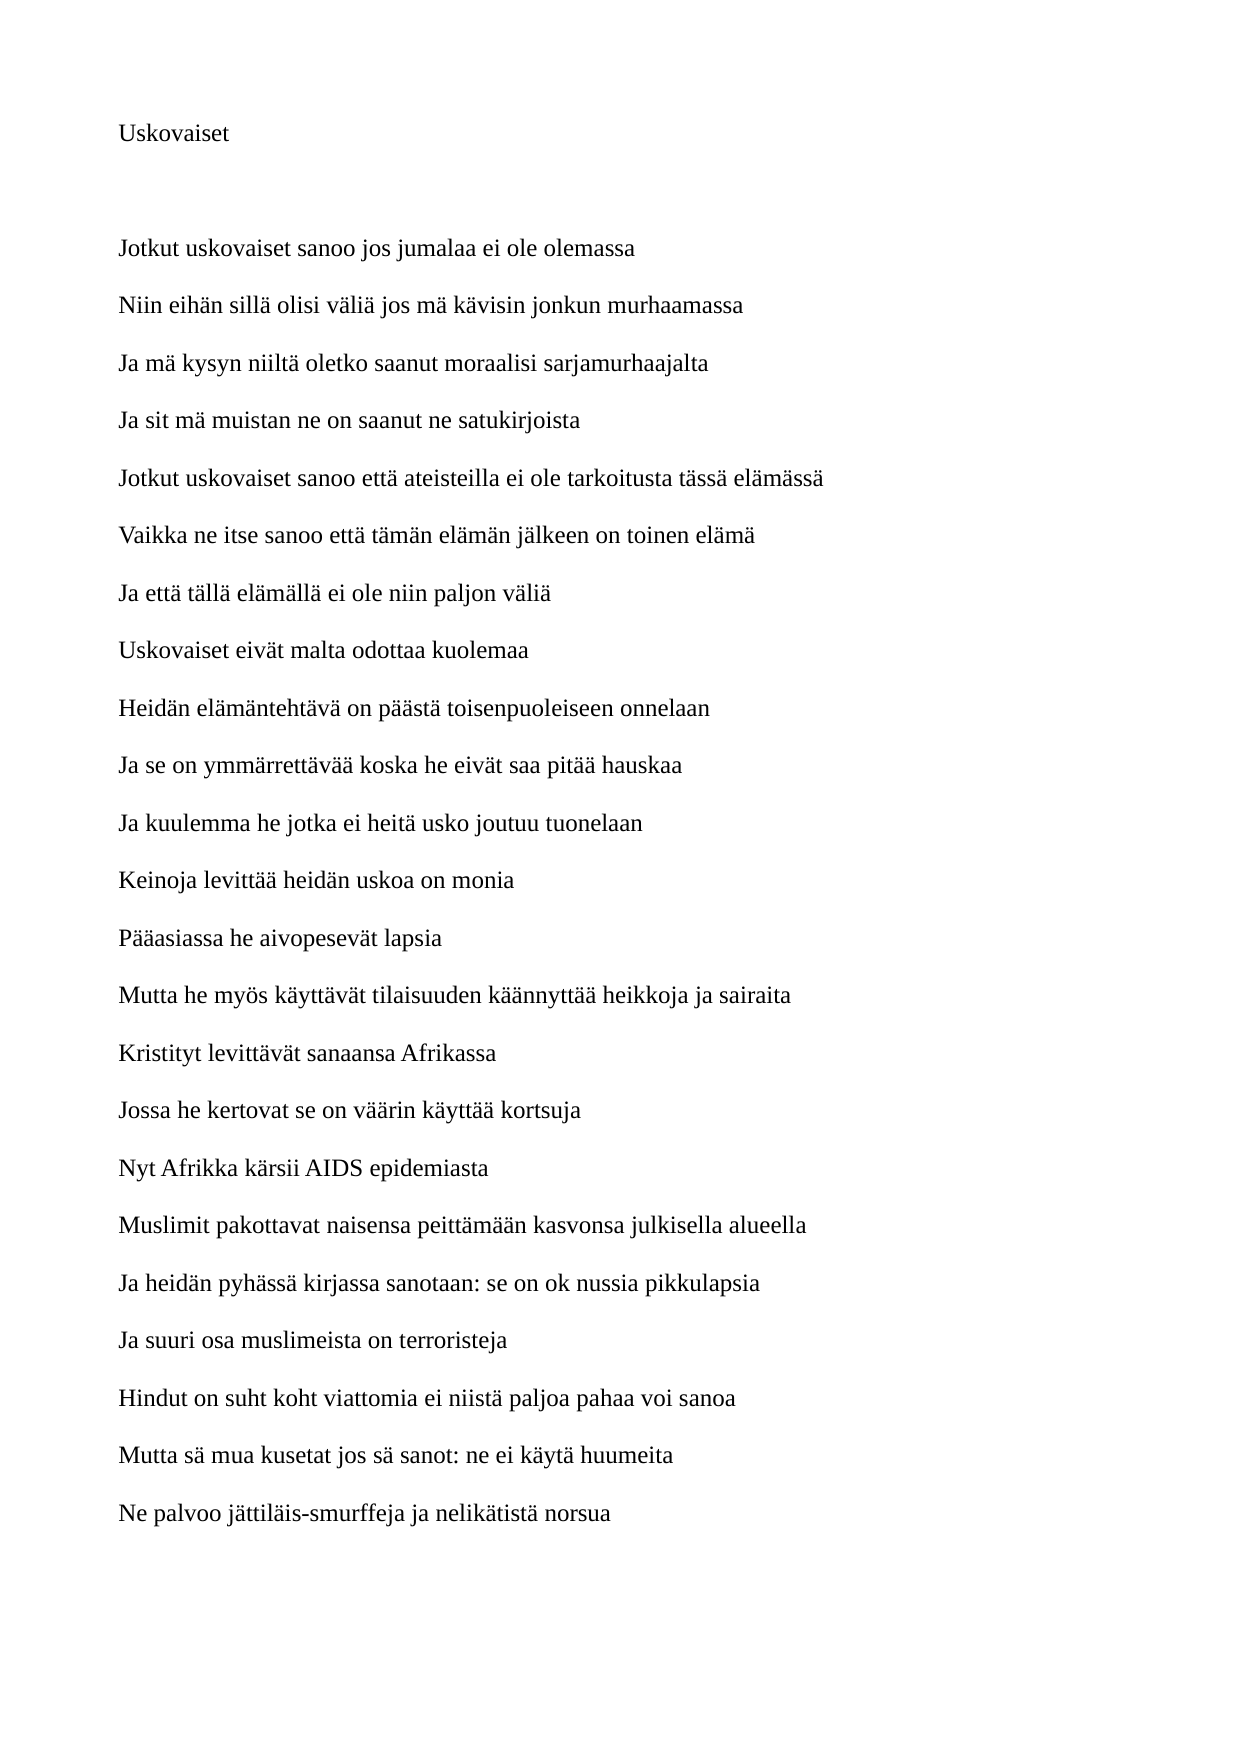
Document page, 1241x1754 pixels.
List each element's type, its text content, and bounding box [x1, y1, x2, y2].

text Niin eihän sillä olisi väliä jos mä kävisin jonkun murhaamassa Ja mä kysyn niiltä oletko saanut moraalisi sarjamurhaajalta Ja sit mä muistan ne on saanut ne satukirjoista Jotkut uskovaiset sanoo että ateisteilla ei ole tarkoitusta tässä elämässä Vaikka ne itse sanoo että tämän elämän jälkeen on toinen elämä Ja että tällä elämällä ei ole niin paljon väliä Uskovaiset eivät malta odottaa kuolemaa Heidän elämäntehtävä on päästä toisenpuoleiseen onnelaan Ja se on ymmärrettävää koska he eivät saa pitää hauskaa Ja kuulemma he jotka ei heitä usko joutuu tuonelaan Keinoja levittää heidän uskoa on monia Pääasiassa he aivopesevät lapsia Mutta he myös käyttävät tilaisuuden käännyttää heikkoja ja sairaita Kristityt levittävät sanaansa Afrikassa [118, 291, 1122, 1067]
text Uskovaiset [118, 118, 1122, 147]
text Jossa he kertovat se on väärin käyttää kortsuja Nyt Afrikka kärsii AIDS epidemiasta Muslimit pakottavat naisensa peittämään kasvonsa julkisella alueella Ja heidän pyhässä kirjassa sanotaan: se on ok nussia pikkulapsia Ja suuri osa muslimeista on terroristeja Hindut on suht koht viattomia ei niistä paljoa pahaa voi sanoa Mutta sä mua kusetat jos sä sanot: ne ei käytä huumeita [118, 1096, 1122, 1469]
text Ne palvoo jättiläis-smurffeja ja nelikätistä norsua [118, 1498, 1122, 1527]
text Jotkut uskovaiset sanoo jos jumalaa ei ole olemassa [118, 233, 1122, 262]
